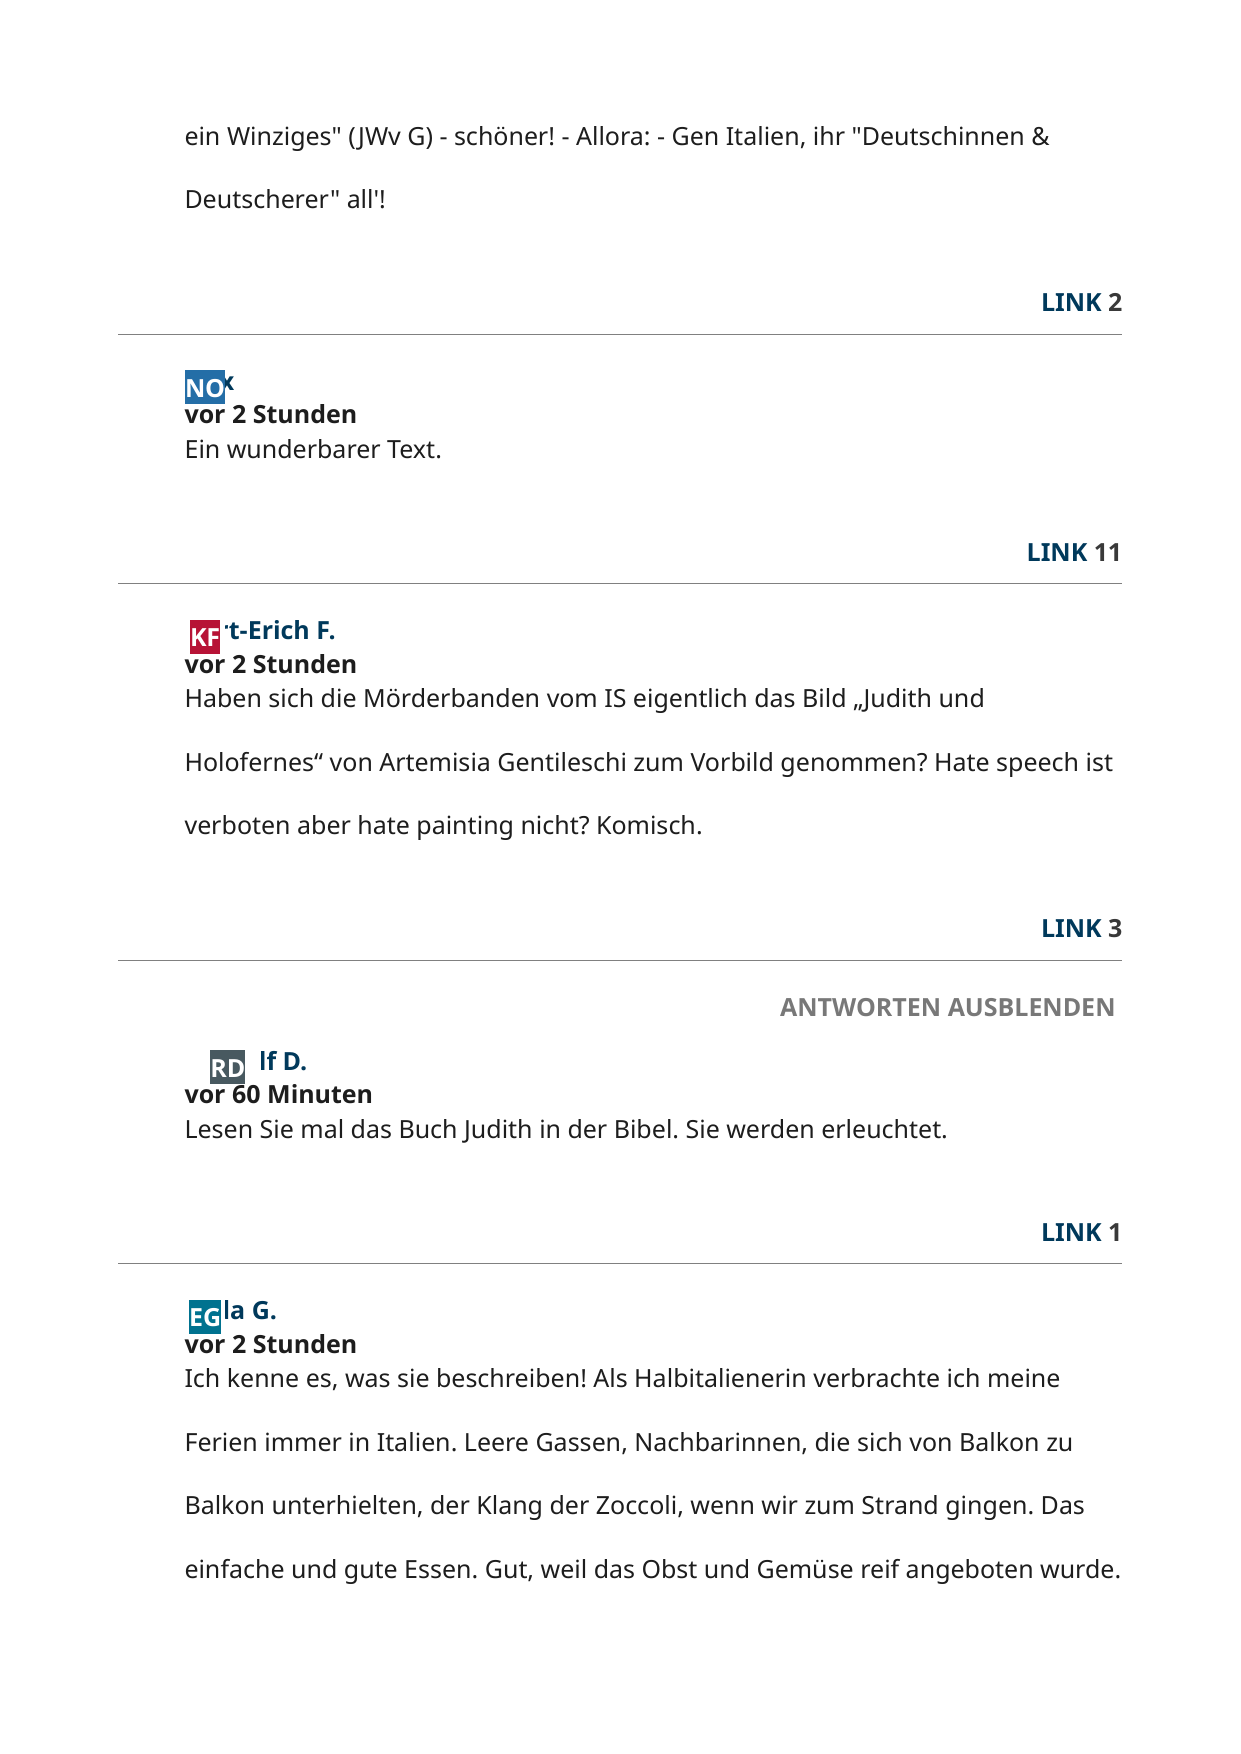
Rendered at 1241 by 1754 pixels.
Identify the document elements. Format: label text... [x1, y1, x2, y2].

text Nox [225, 363, 1122, 397]
text vor 2 Stunden [184, 647, 1122, 681]
text LINK 3 [184, 872, 1122, 945]
text Ein wunderbarer Text. [184, 431, 1122, 465]
text RD [194, 1043, 261, 1084]
text Edda G. [225, 1293, 1122, 1327]
text LINK 2 [184, 245, 1122, 319]
text NO [184, 363, 225, 404]
text vor 2 Stunden [184, 397, 1122, 431]
text LINK 11 [184, 495, 1122, 568]
text ein Winziges" (JWv G) - schöner! - Allora: - Gen Italien, ihr "Deutschinnen & Deutscherer" all'! [184, 118, 1122, 216]
text ANTWORTEN AUSBLENDEN [118, 989, 1122, 1023]
text LINK 1 [184, 1175, 1122, 1248]
text KF [184, 613, 225, 654]
text Kurt-Erich F. [225, 613, 1122, 647]
text EG [184, 1293, 225, 1334]
text Ich kenne es, was sie beschreiben! Als Halbitalienerin verbrachte ich meine Ferien immer in Italien. Leere Gassen, Nachbarinnen, die sich von Balkon zu Balkon unterhielten, der Klang der Zoccoli, wenn wir zum Strand gingen. Das einfache und gute Essen. Gut, weil das Obst und Gemüse reif angeboten wurde. [184, 1361, 1122, 1586]
text Haben sich die Mörderbanden vom IS eigentlich das Bild „Judith und Holofernes“ von Artemisia Gentileschi zum Vorbild genommen? Hate speech ist verboten aber hate painting nicht? Komisch. [184, 681, 1122, 842]
text Rudolf D. [261, 1043, 1122, 1077]
text Lesen Sie mal das Buch Judith in der Bibel. Sie werden erleuchtet. [184, 1111, 1122, 1145]
text vor 2 Stunden [184, 1327, 1122, 1361]
text vor 60 Minuten [184, 1077, 1122, 1111]
